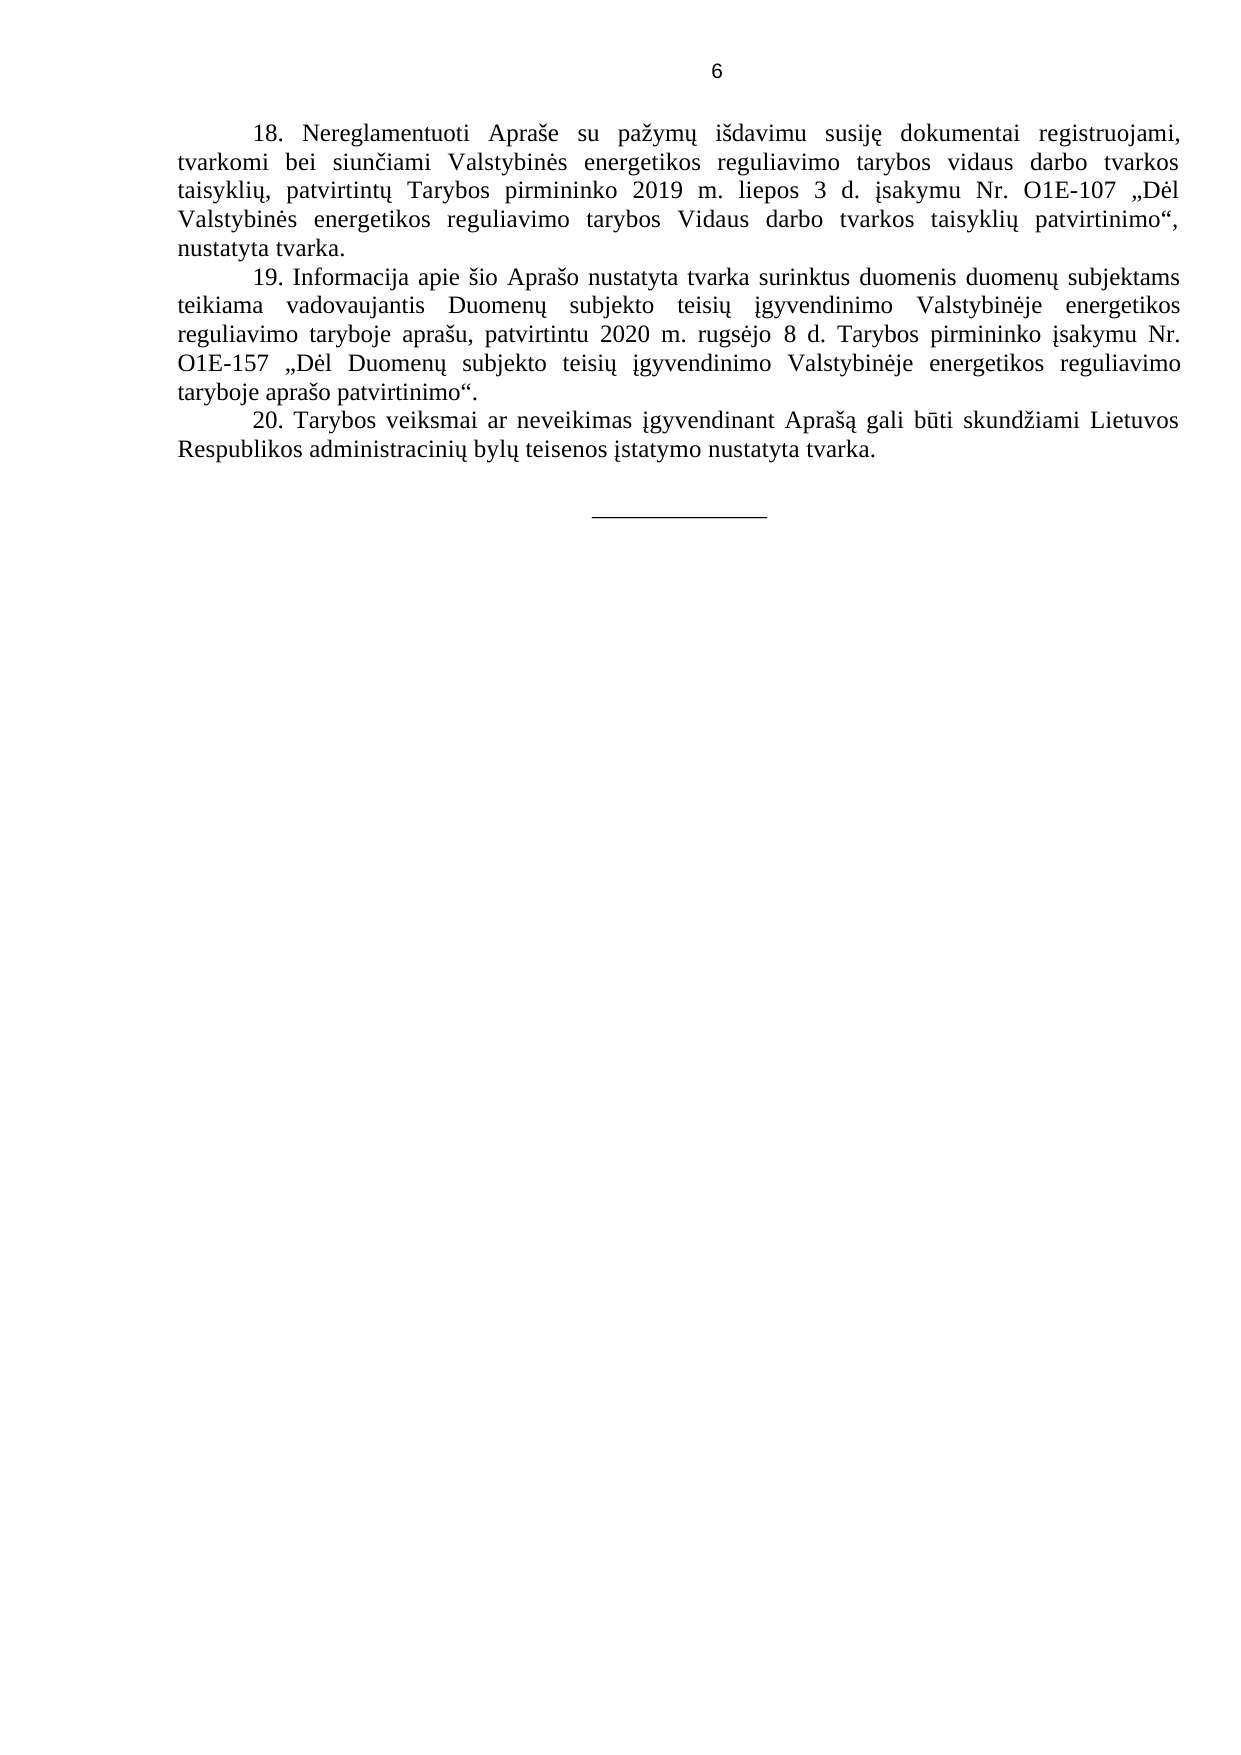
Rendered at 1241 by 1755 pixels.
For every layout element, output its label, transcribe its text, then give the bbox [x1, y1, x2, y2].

text 20. Tarybos veiksmai ar neveikimas įgyvendinant Aprašą gali būti skundžiami Lietuvos Respublikos administracinių bylų teisenos įstatymo nustatyta tvarka. [177, 406, 1181, 463]
text 18. Nereglamentuoti Apraše su pažymų išdavimu susiję dokumentai registruojami, tvarkomi bei siunčiami Valstybinės energetikos reguliavimo tarybos vidaus darbo tvarkos taisyklių, patvirtintų Tarybos pirmininko 2019 m. liepos 3 d. įsakymu Nr. O1E-107 „Dėl Valstybinės energetikos reguliavimo tarybos Vidaus darbo tvarkos taisyklių patvirtinimo“, nustatyta tvarka. [177, 118, 1181, 262]
text ______________ [177, 492, 1181, 521]
text 19. Informacija apie šio Aprašo nustatyta tvarka surinktus duomenis duomenų subjektams teikiama vadovaujantis Duomenų subjekto teisių įgyvendinimo Valstybinėje energetikos reguliavimo taryboje aprašu, patvirtintu 2020 m. rugsėjo 8 d. Tarybos pirmininko įsakymu Nr. O1E-157 „Dėl Duomenų subjekto teisių įgyvendinimo Valstybinėje energetikos reguliavimo taryboje aprašo patvirtinimo“. [177, 262, 1181, 406]
